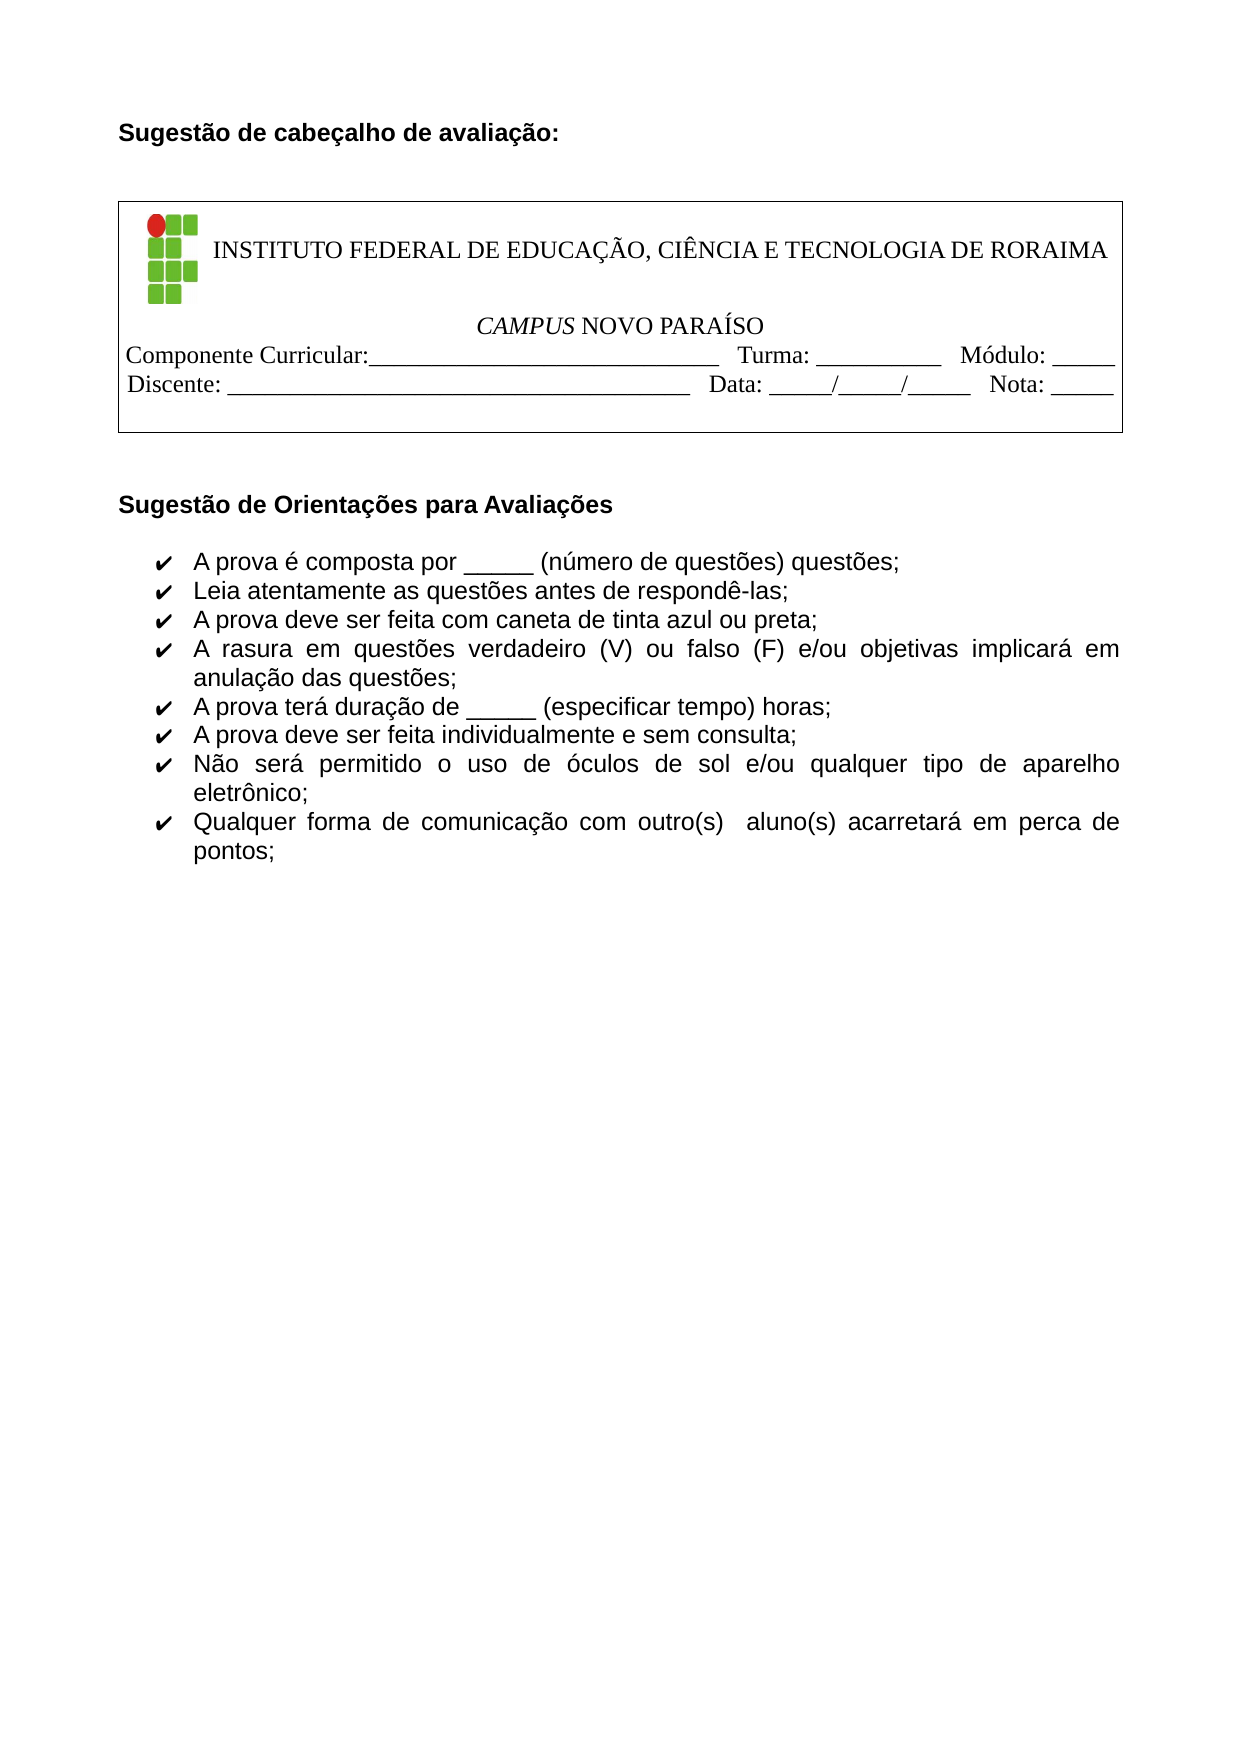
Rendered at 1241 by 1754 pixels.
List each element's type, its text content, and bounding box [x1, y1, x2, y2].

list A prova deve ser feita individualmente e sem consulta; [156, 720, 1122, 749]
list A prova terá duração de _____ (especificar tempo) horas; [156, 691, 1122, 720]
list A prova deve ser feita com caneta de tinta azul ou preta; [156, 605, 1122, 634]
table_header INSTITUTO FEDERAL DE EDUCAÇÃO, CIÊNCIA E TECNOLOGIA DE RORAIMA CAMPUS NOVO PARAÍSO Componente Curricular:____________________________ Turma: __________ Módulo: _____ Discente: _____________________________________ Data: _____/_____/_____ Nota: _____ [119, 202, 1122, 432]
text Sugestão de Orientações para Avaliações [118, 490, 1122, 518]
text Sugestão de cabeçalho de avaliação: [118, 118, 1122, 147]
list A prova é composta por _____ (número de questões) questões; [156, 547, 1122, 576]
list Não será permitido o uso de óculos de sol e/ou qualquer tipo de aparelho eletrônico; [156, 749, 1122, 807]
picture [146, 214, 198, 304]
list Qualquer forma de comunicação com outro(s) aluno(s) acarretará em perca de pontos; [156, 807, 1122, 864]
list Leia atentamente as questões antes de respondê-las; [156, 576, 1122, 605]
list A rasura em questões verdadeiro (V) ou falso (F) e/ou objetivas implicará em anulação das questões; [156, 634, 1122, 691]
